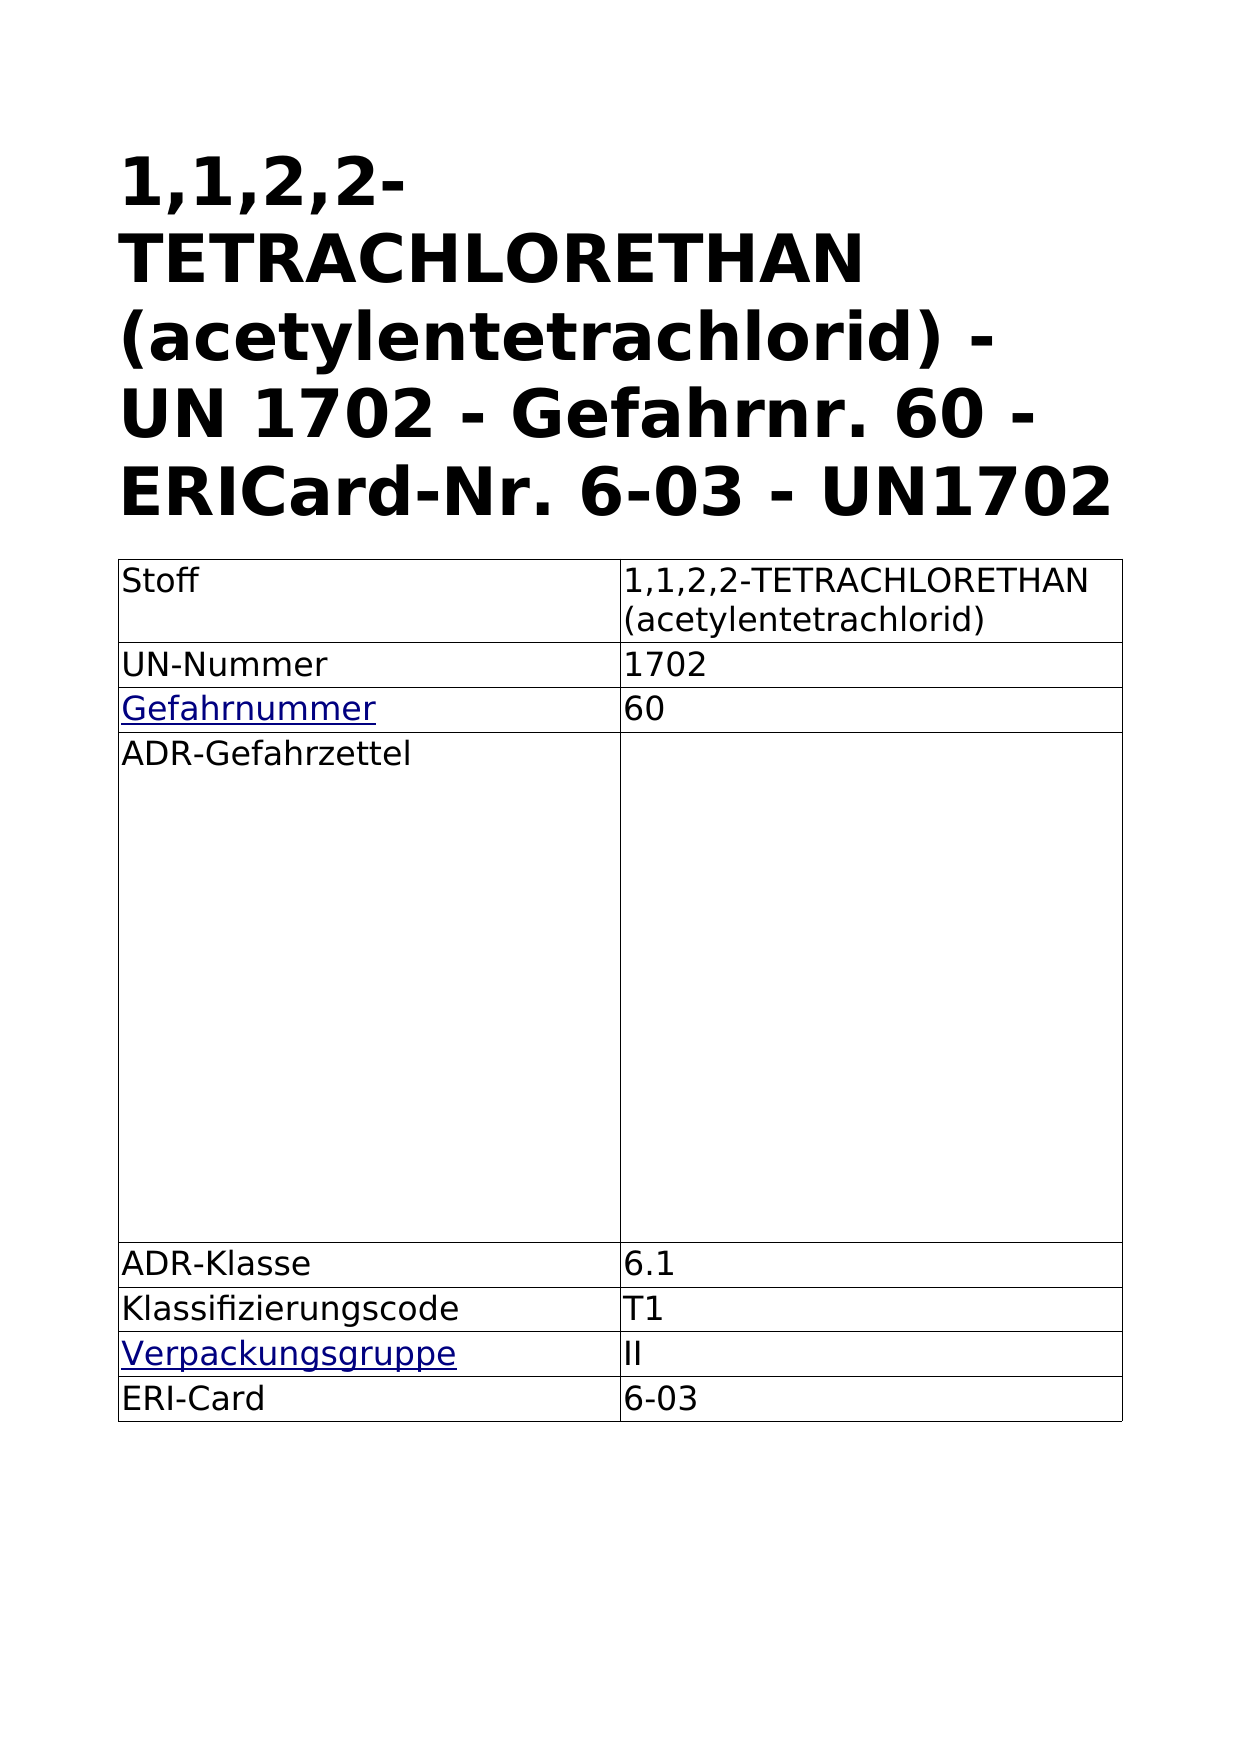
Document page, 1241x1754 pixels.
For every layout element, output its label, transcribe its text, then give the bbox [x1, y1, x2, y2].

table_cell ADR-Gefahrzettel [119, 733, 620, 1242]
table_cell [621, 733, 1122, 1242]
table_cell ADR-Klasse [119, 1243, 620, 1287]
table_header Stoff [119, 560, 620, 642]
table_cell Verpackungsgruppe [119, 1332, 620, 1376]
table_cell 60 [621, 688, 1122, 732]
table_cell ERI-Card [119, 1377, 620, 1421]
table_cell UN-Nummer [119, 643, 620, 687]
subtitle 1,1,2,2-TETRACHLORETHAN (acetylentetrachlorid) - UN 1702 - Gefahrnr. 60 - ERICard-Nr. 6-03 - UN1702 [118, 143, 1122, 531]
table_cell II [621, 1332, 1122, 1376]
table_cell Klassifizierungscode [119, 1288, 620, 1331]
table_cell 6.1 [621, 1243, 1122, 1287]
table_cell 6-03 [621, 1377, 1122, 1421]
table_cell T1 [621, 1288, 1122, 1331]
table_cell 1702 [621, 643, 1122, 687]
table_header 1,1,2,2-TETRACHLORETHAN (acetylentetrachlorid) [621, 560, 1122, 642]
table_cell Gefahrnummer [119, 688, 620, 732]
